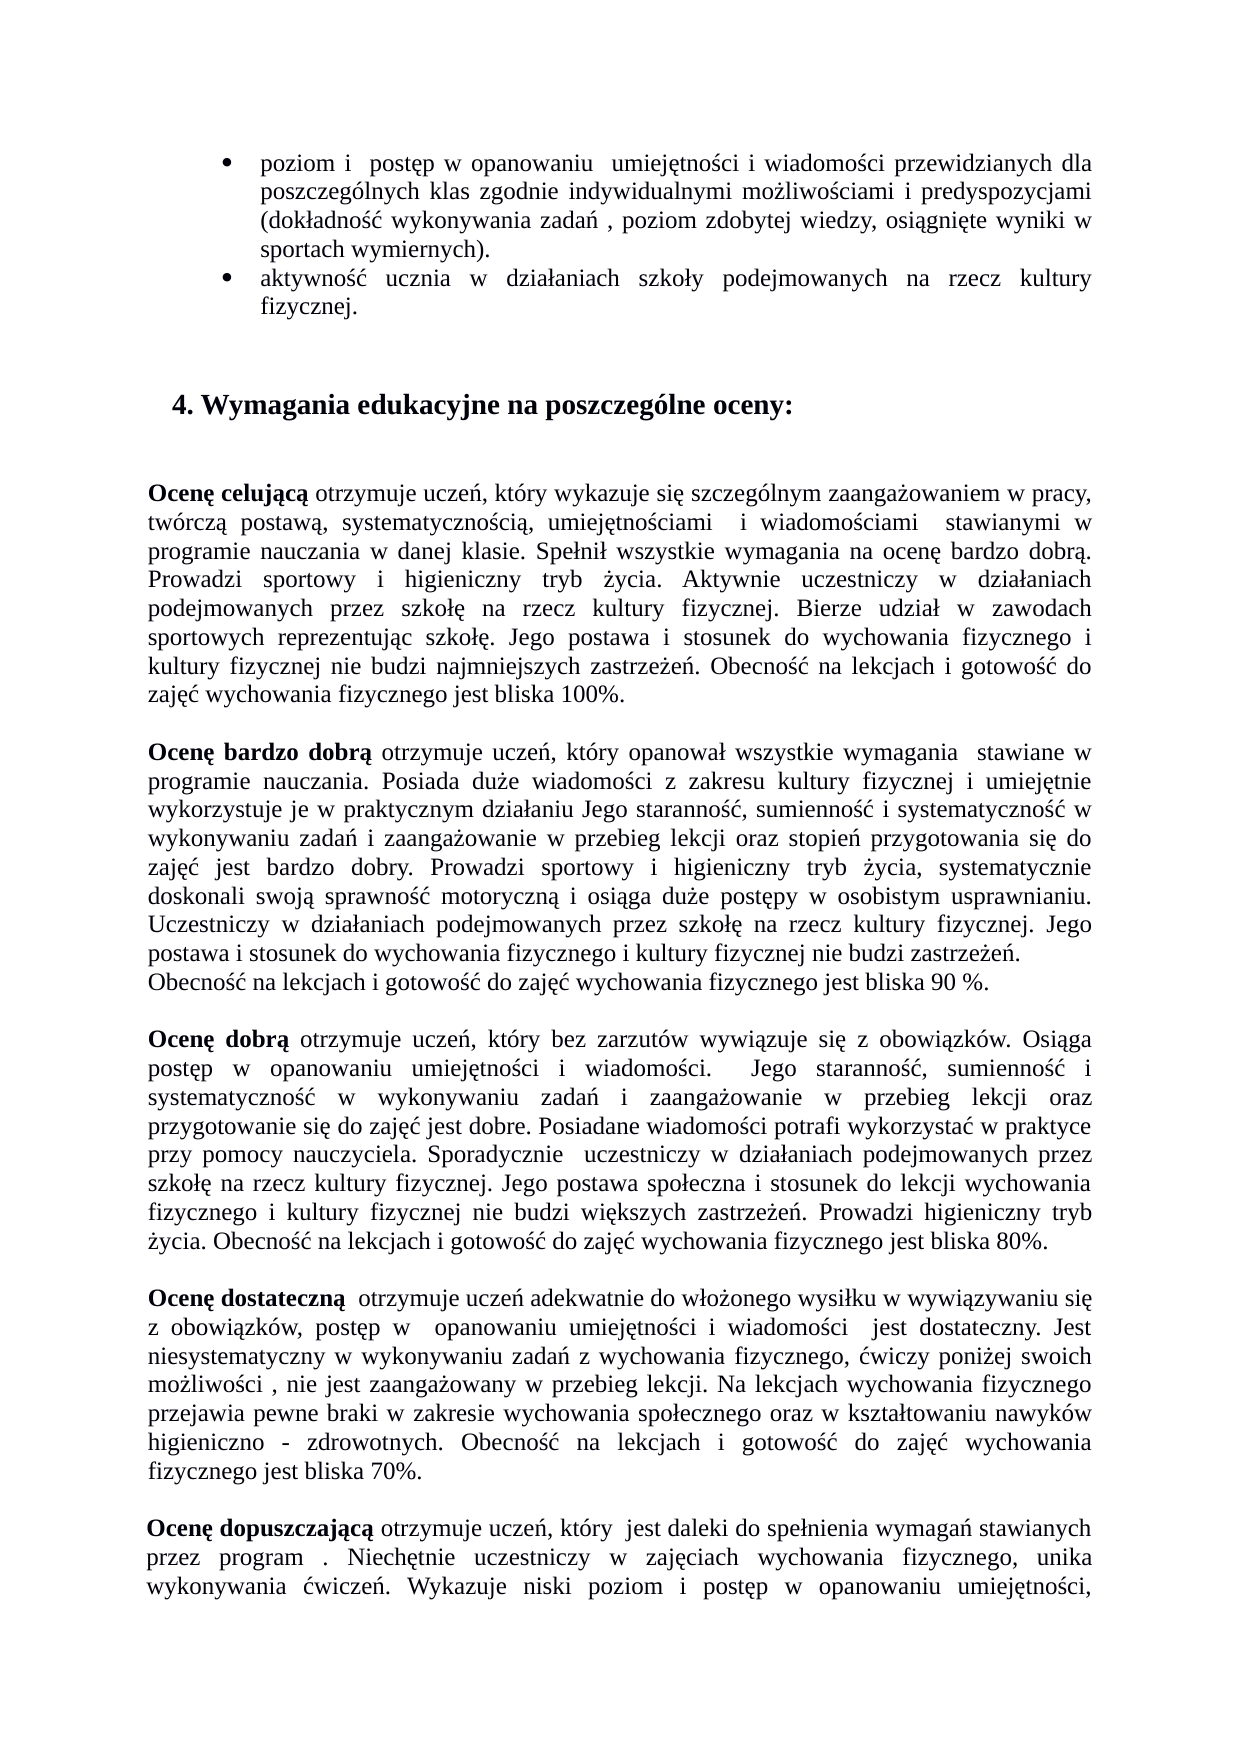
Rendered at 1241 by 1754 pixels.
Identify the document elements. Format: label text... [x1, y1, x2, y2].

list poziom i postęp w opanowaniu umiejętności i wiadomości przewidzianych dla poszczególnych klas zgodnie indywidualnymi możliwościami i predyspozycjami (dokładność wykonywania zadań , poziom zdobytej wiedzy, osiągnięte wyniki w sportach wymiernych). [223, 148, 1093, 263]
text Obecność na lekcjach i gotowość do zajęć wychowania fizycznego jest bliska 90 %. [148, 967, 1093, 996]
text 4. Wymagania edukacyjne na poszczególne oceny: [149, 387, 1093, 421]
text Ocenę dostateczną otrzymuje uczeń adekwatnie do włożonego wysiłku w wywiązywaniu się z obowiązków, postęp w opanowaniu umiejętności i wiadomości jest dostateczny. Jest niesystematyczny w wykonywaniu zadań z wychowania fizycznego, ćwiczy poniżej swoich możliwości , nie jest zaangażowany w przebieg lekcji. Na lekcjach wychowania fizycznego przejawia pewne braki w zakresie wychowania społecznego oraz w kształtowaniu nawyków higieniczno - zdrowotnych. Obecność na lekcjach i gotowość do zajęć wychowania fizycznego jest bliska 70%. [148, 1283, 1093, 1484]
list aktywność ucznia w działaniach szkoły podejmowanych na rzecz kultury fizycznej. [223, 263, 1093, 320]
text Ocenę dopuszczającą otrzymuje uczeń, który jest daleki do spełnienia wymagań stawianych przez program . Niechętnie uczestniczy w zajęciach wychowania fizycznego, unika wykonywania ćwiczeń. Wykazuje niski poziom i postęp w opanowaniu umiejętności, [146, 1513, 1093, 1599]
text Ocenę bardzo dobrą otrzymuje uczeń, który opanował wszystkie wymagania stawiane w programie nauczania. Posiada duże wiadomości z zakresu kultury fizycznej i umiejętnie wykorzystuje je w praktycznym działaniu Jego staranność, sumienność i systematyczność w wykonywaniu zadań i zaangażowanie w przebieg lekcji oraz stopień przygotowania się do zajęć jest bardzo dobry. Prowadzi sportowy i higieniczny tryb życia, systematycznie doskonali swoją sprawność motoryczną i osiąga duże postępy w osobistym usprawnianiu. Uczestniczy w działaniach podejmowanych przez szkołę na rzecz kultury fizycznej. Jego postawa i stosunek do wychowania fizycznego i kultury fizycznej nie budzi zastrzeżeń. [148, 737, 1093, 967]
text Ocenę celującą otrzymuje uczeń, który wykazuje się szczególnym zaangażowaniem w pracy, twórczą postawą, systematycznością, umiejętnościami i wiadomościami stawianymi w programie nauczania w danej klasie. Spełnił wszystkie wymagania na ocenę bardzo dobrą. Prowadzi sportowy i higieniczny tryb życia. Aktywnie uczestniczy w działaniach podejmowanych przez szkołę na rzecz kultury fizycznej. Bierze udział w zawodach sportowych reprezentując szkołę. Jego postawa i stosunek do wychowania fizycznego i kultury fizycznej nie budzi najmniejszych zastrzeżeń. Obecność na lekcjach i gotowość do zajęć wychowania fizycznego jest bliska 100%. [148, 478, 1093, 708]
text Ocenę dobrą otrzymuje uczeń, który bez zarzutów wywiązuje się z obowiązków. Osiąga postęp w opanowaniu umiejętności i wiadomości. Jego staranność, sumienność i systematyczność w wykonywaniu zadań i zaangażowanie w przebieg lekcji oraz przygotowanie się do zajęć jest dobre. Posiadane wiadomości potrafi wykorzystać w praktyce przy pomocy nauczyciela. Sporadycznie uczestniczy w działaniach podejmowanych przez szkołę na rzecz kultury fizycznej. Jego postawa społeczna i stosunek do lekcji wychowania fizycznego i kultury fizycznej nie budzi większych zastrzeżeń. Prowadzi higieniczny tryb życia. Obecność na lekcjach i gotowość do zajęć wychowania fizycznego jest bliska 80%. [148, 1024, 1093, 1254]
